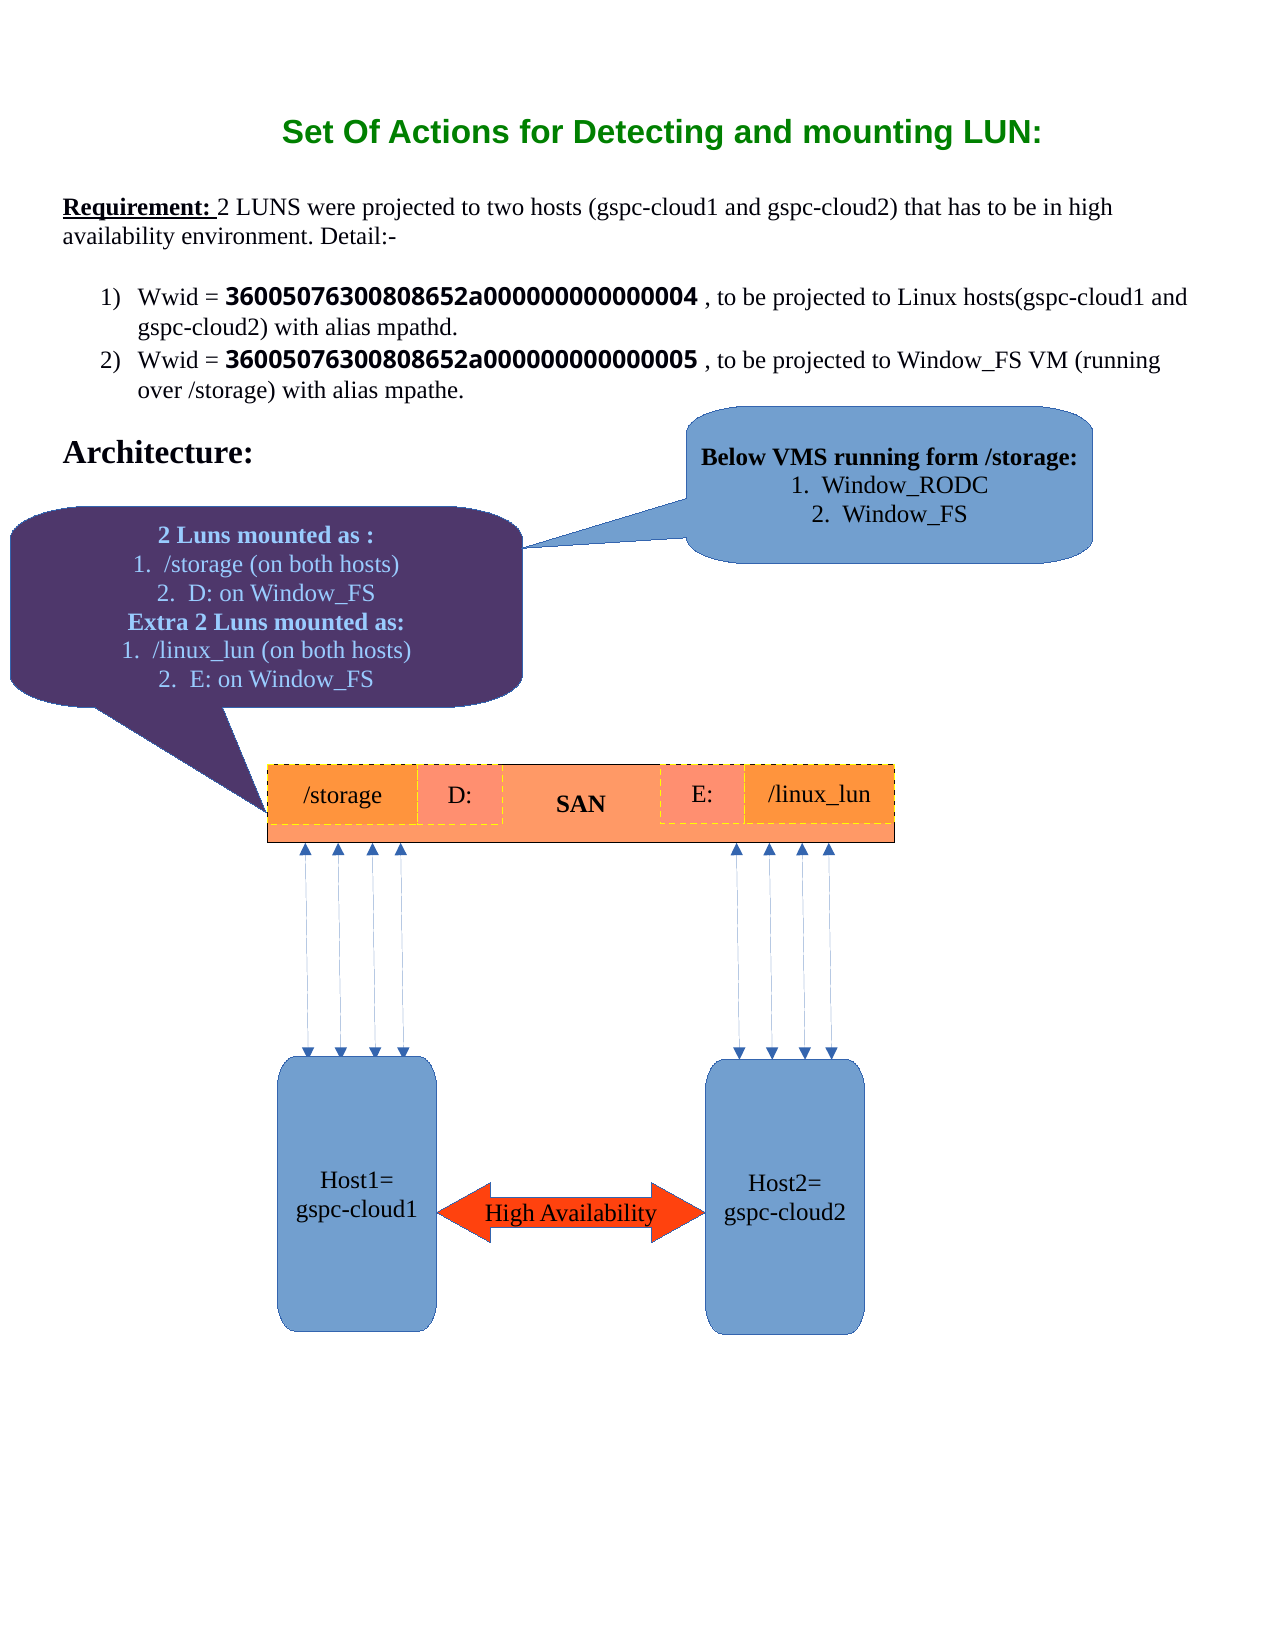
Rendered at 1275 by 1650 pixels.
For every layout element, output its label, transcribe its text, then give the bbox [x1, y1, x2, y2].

list Wwid = 36005076300808652a000000000000005 , to be projected to Window_FS VM (running over /storage) with alias mpathe. [100, 341, 1225, 404]
text [1093, 433, 1225, 471]
list Wwid = 36005076300808652a000000000000004 , to be projected to Linux hosts(gspc-cloud1 and gspc-cloud2) with alias mpathd. [100, 278, 1225, 341]
subtitle Set Of Actions for Detecting and mounting LUN: [100, 112, 1225, 151]
text Architecture: [62, 433, 686, 471]
text Requirement: 2 LUNS were projected to two hosts (gspc-cloud1 and gspc-cloud2) that has to be in high availability environment. Detail:- [62, 192, 1225, 250]
